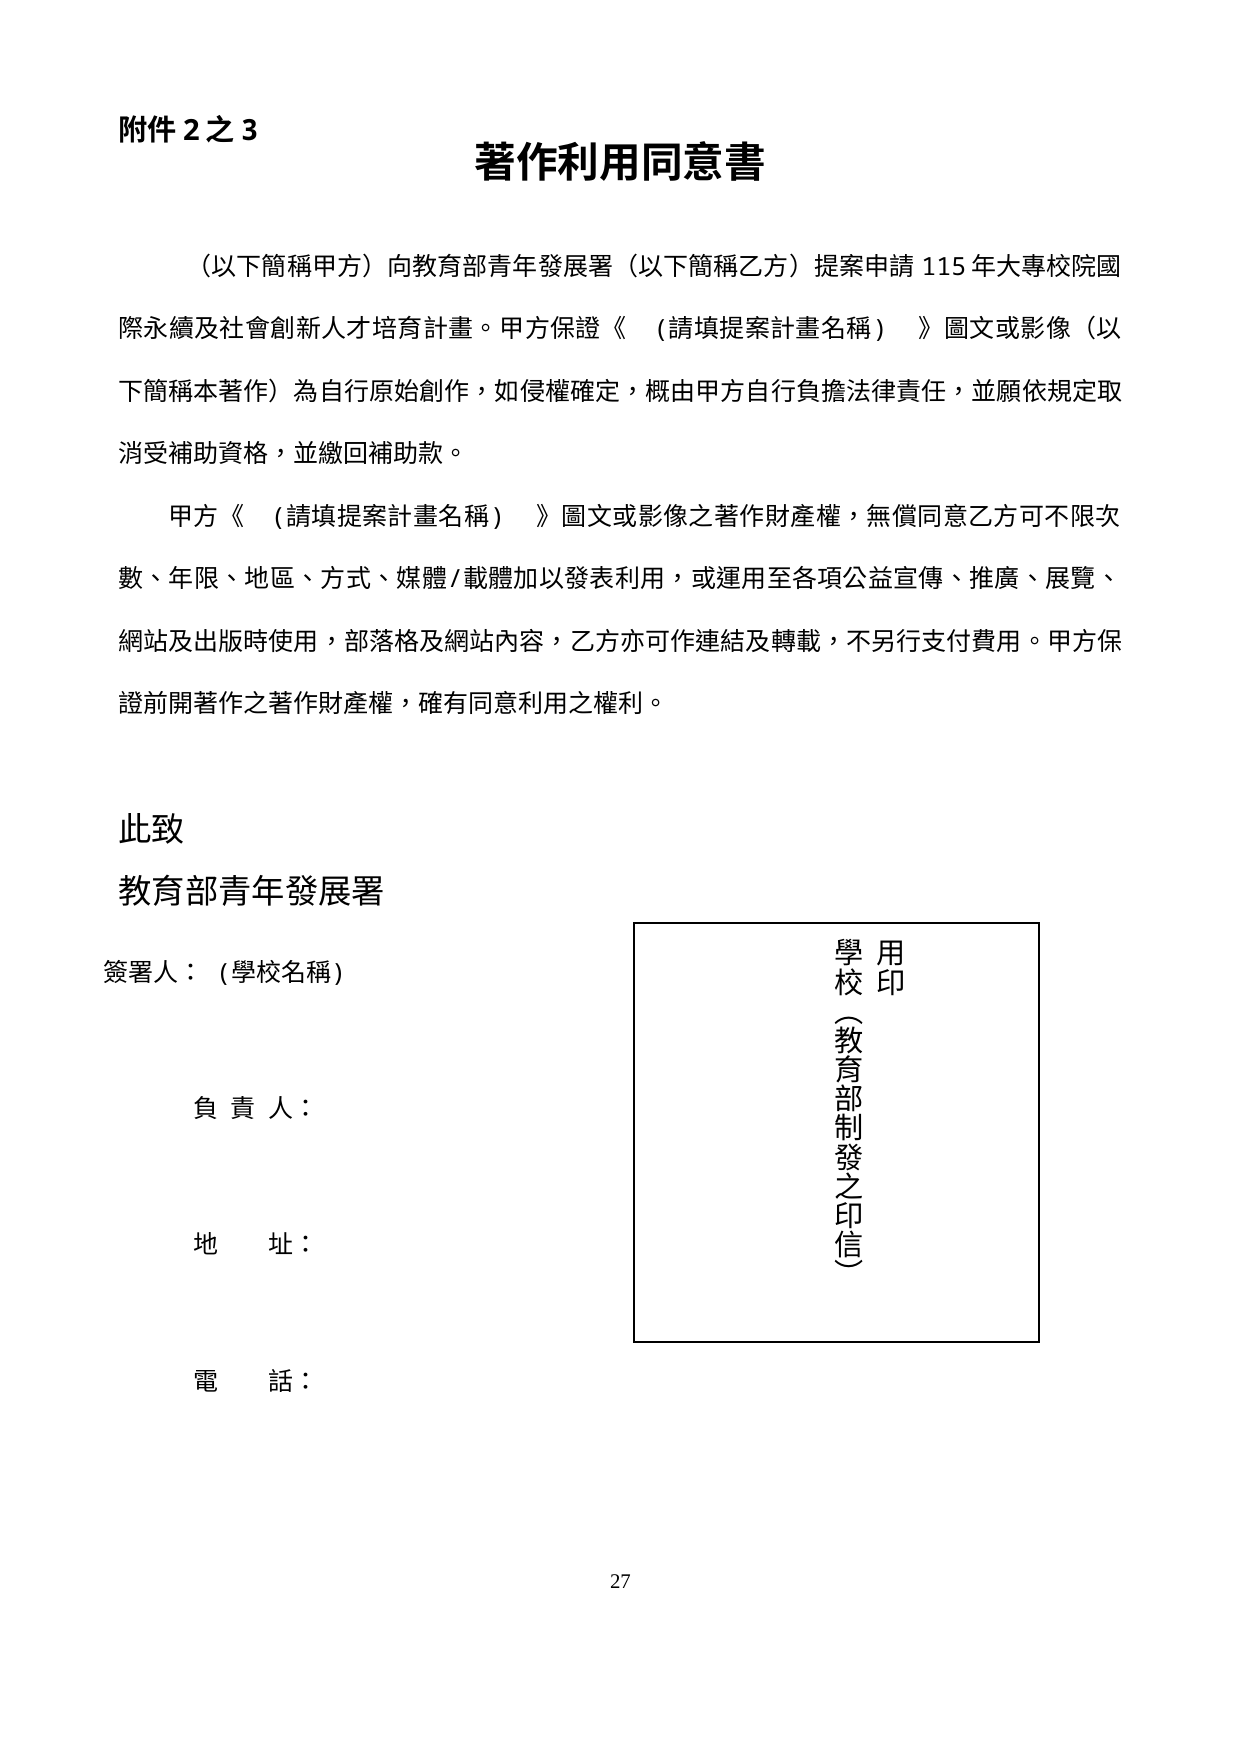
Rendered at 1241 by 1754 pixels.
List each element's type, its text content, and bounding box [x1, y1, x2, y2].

text 負 責 人： [118, 1065, 633, 1128]
text [1040, 929, 1122, 991]
text 著作利用同意書 [118, 148, 1122, 185]
text 電 話： [118, 1338, 1122, 1400]
text 地 址： [118, 1201, 633, 1264]
text 簽署人： (學校名稱) [103, 929, 633, 991]
text [1040, 1065, 1122, 1128]
text 教育部青年發展署 [118, 848, 1122, 910]
text （以下簡稱甲方）向教育部青年發展署（以下簡稱乙方）提案申請115年大專校院國際永續及社會創新人才培育計畫。甲方保證《 (請填提案計畫名稱) 》圖文或影像（以下簡稱本著作）為自行原始創作，如侵權確定，概由甲方自行負擔法律責任，並願依規定取消受補助資格，並繳回補助款。 [118, 223, 1122, 473]
text 此致 [118, 785, 1122, 848]
text 附件2之3 [118, 110, 1122, 148]
text [1040, 1201, 1122, 1264]
text 甲方《 (請填提案計畫名稱) 》圖文或影像之著作財產權，無償同意乙方可不限次數、年限、地區、方式、媒體/載體加以發表利用，或運用至各項公益宣傳、推廣、展覽、網站及出版時使用，部落格及網站內容，乙方亦可作連結及轉載，不另行支付費用。甲方保證前開著作之著作財產權，確有同意利用之權利。 [118, 473, 1122, 723]
